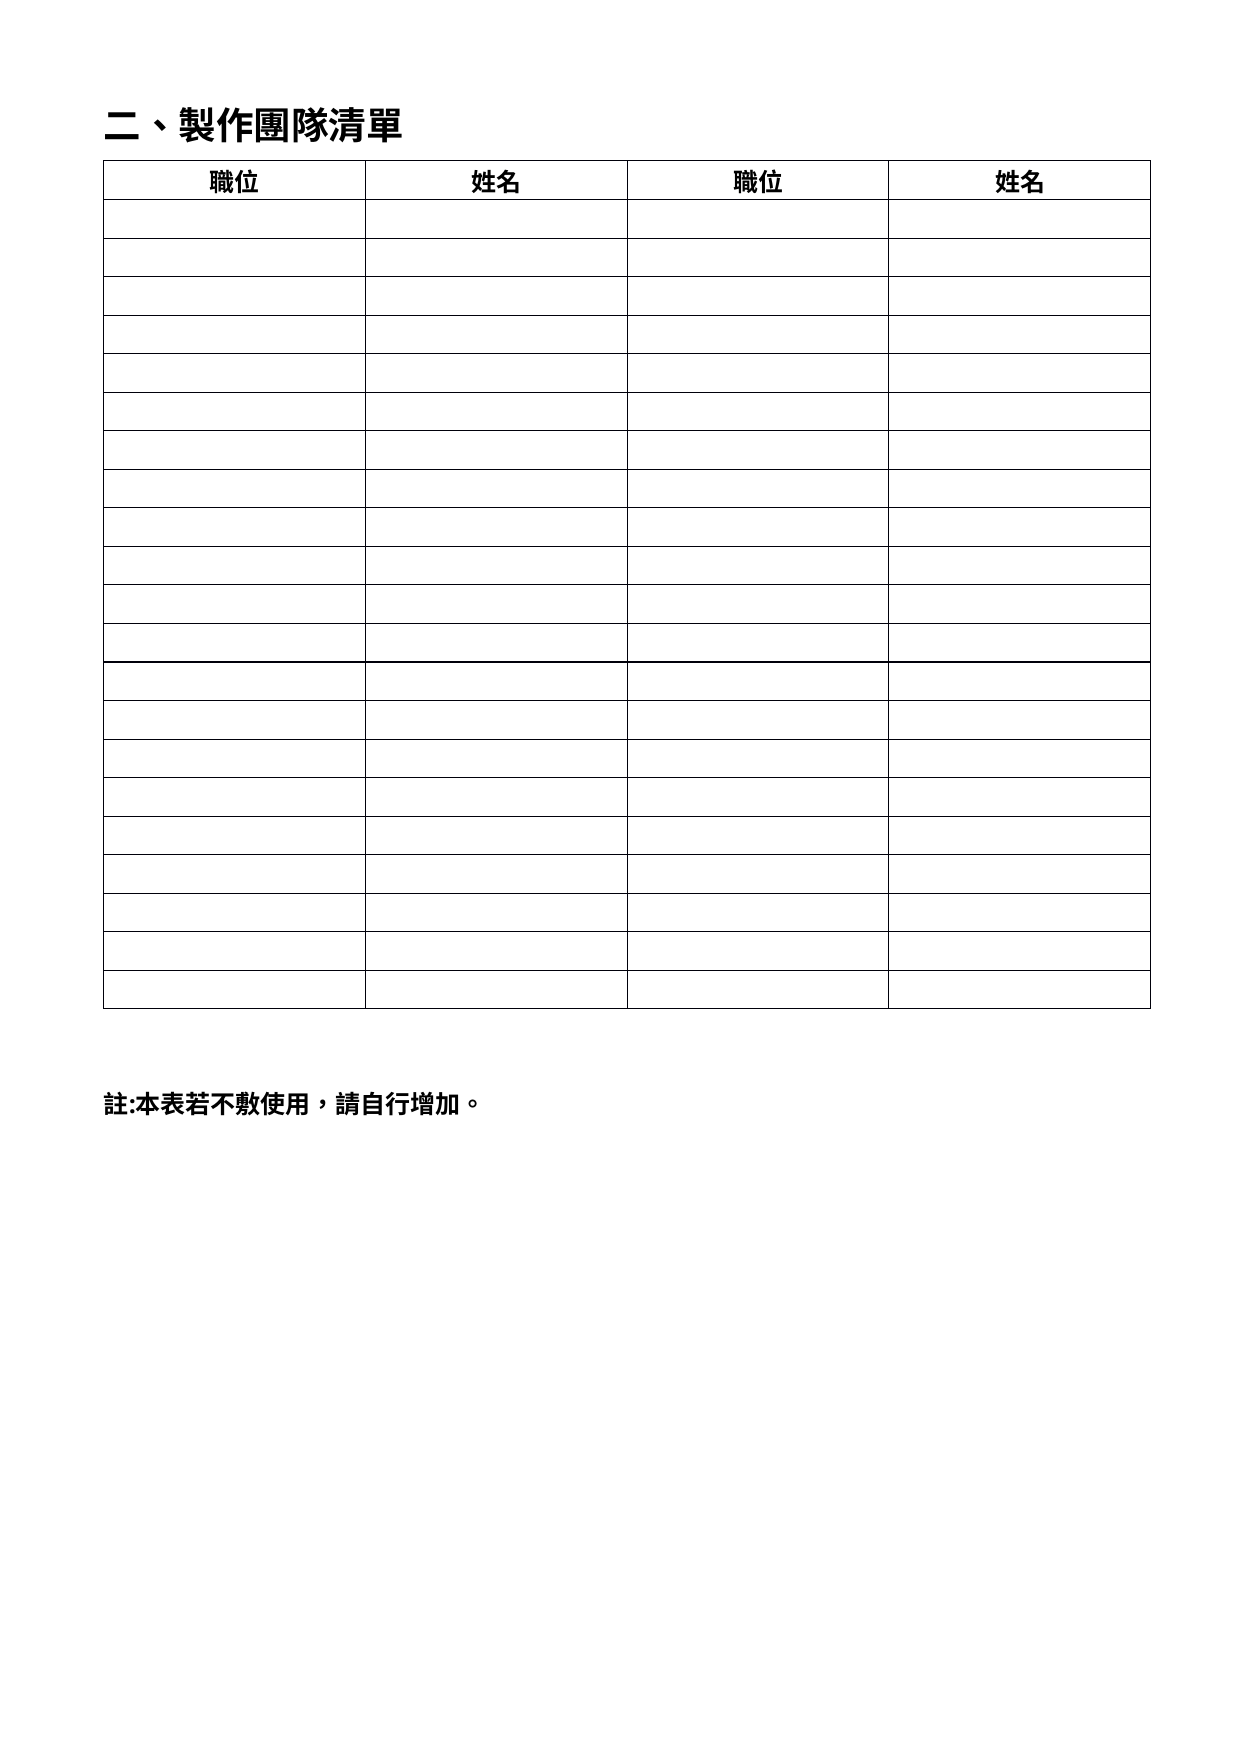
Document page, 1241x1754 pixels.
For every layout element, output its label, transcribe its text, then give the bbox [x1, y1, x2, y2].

table_cell [104, 817, 365, 854]
table_cell [889, 585, 1150, 623]
table_cell [889, 547, 1150, 584]
table_cell [628, 585, 888, 623]
table_header 職位 [104, 161, 365, 199]
table_cell [366, 200, 627, 237]
table_cell [104, 701, 365, 738]
table_cell [889, 817, 1150, 854]
table_cell [104, 393, 365, 430]
table_cell [889, 431, 1150, 469]
table_cell [104, 200, 365, 237]
table_cell [366, 778, 627, 816]
table_cell [889, 894, 1150, 931]
table_cell [104, 740, 365, 777]
table_cell [628, 932, 888, 970]
table_cell [889, 239, 1150, 276]
table_cell [889, 932, 1150, 970]
table_cell [366, 740, 627, 777]
table_cell [628, 431, 888, 469]
table_cell [889, 778, 1150, 816]
table_cell [104, 508, 365, 546]
table_cell [366, 470, 627, 507]
table_cell [628, 316, 888, 353]
table_cell [889, 354, 1150, 392]
table_cell [104, 431, 365, 469]
table_cell [366, 393, 627, 430]
table_cell [104, 778, 365, 816]
table_cell [104, 277, 365, 314]
table_cell [104, 855, 365, 893]
table_cell [889, 470, 1150, 507]
table_cell [104, 470, 365, 507]
table_cell [366, 508, 627, 546]
table_cell [628, 354, 888, 392]
table_cell [104, 624, 365, 661]
text 註:本表若不敷使用，請自行增加。 [103, 1084, 1152, 1122]
table_cell [889, 624, 1150, 661]
table_cell [104, 971, 365, 1008]
table_cell [628, 817, 888, 854]
table_cell [366, 547, 627, 584]
table_cell [366, 894, 627, 931]
table_cell [628, 508, 888, 546]
table_header 姓名 [366, 161, 627, 199]
table_cell [628, 624, 888, 661]
table_cell [366, 239, 627, 276]
table_cell [628, 971, 888, 1008]
table_cell [366, 585, 627, 623]
table_cell [628, 393, 888, 430]
table_cell [628, 277, 888, 314]
table_cell [889, 508, 1150, 546]
table_cell [628, 855, 888, 893]
table_cell [889, 277, 1150, 314]
table_cell [628, 547, 888, 584]
text 二、製作團隊清單 [103, 85, 1152, 160]
table_cell [104, 663, 365, 700]
table_cell [628, 740, 888, 777]
table_cell [104, 316, 365, 353]
table_cell [366, 663, 627, 700]
table_cell [889, 393, 1150, 430]
table_cell [366, 277, 627, 314]
table_cell [104, 585, 365, 623]
table_cell [366, 354, 627, 392]
table_header 職位 [628, 161, 888, 199]
table_cell [366, 971, 627, 1008]
table_cell [889, 663, 1150, 700]
table_cell [628, 894, 888, 931]
table_cell [628, 239, 888, 276]
table_cell [628, 663, 888, 700]
table_cell [628, 470, 888, 507]
table_cell [104, 239, 365, 276]
table_cell [366, 431, 627, 469]
table_cell [366, 817, 627, 854]
table_cell [628, 200, 888, 237]
table_cell [366, 701, 627, 738]
table_cell [104, 354, 365, 392]
table_cell [889, 740, 1150, 777]
table_cell [889, 316, 1150, 353]
table_cell [104, 932, 365, 970]
table_cell [366, 855, 627, 893]
table_cell [104, 547, 365, 584]
table_header 姓名 [889, 161, 1150, 199]
table_cell [104, 894, 365, 931]
table_cell [628, 701, 888, 738]
table_cell [366, 316, 627, 353]
table_cell [889, 971, 1150, 1008]
table_cell [366, 932, 627, 970]
table_cell [889, 200, 1150, 237]
table_cell [889, 701, 1150, 738]
table_cell [889, 855, 1150, 893]
table_cell [628, 778, 888, 816]
table_cell [366, 624, 627, 661]
